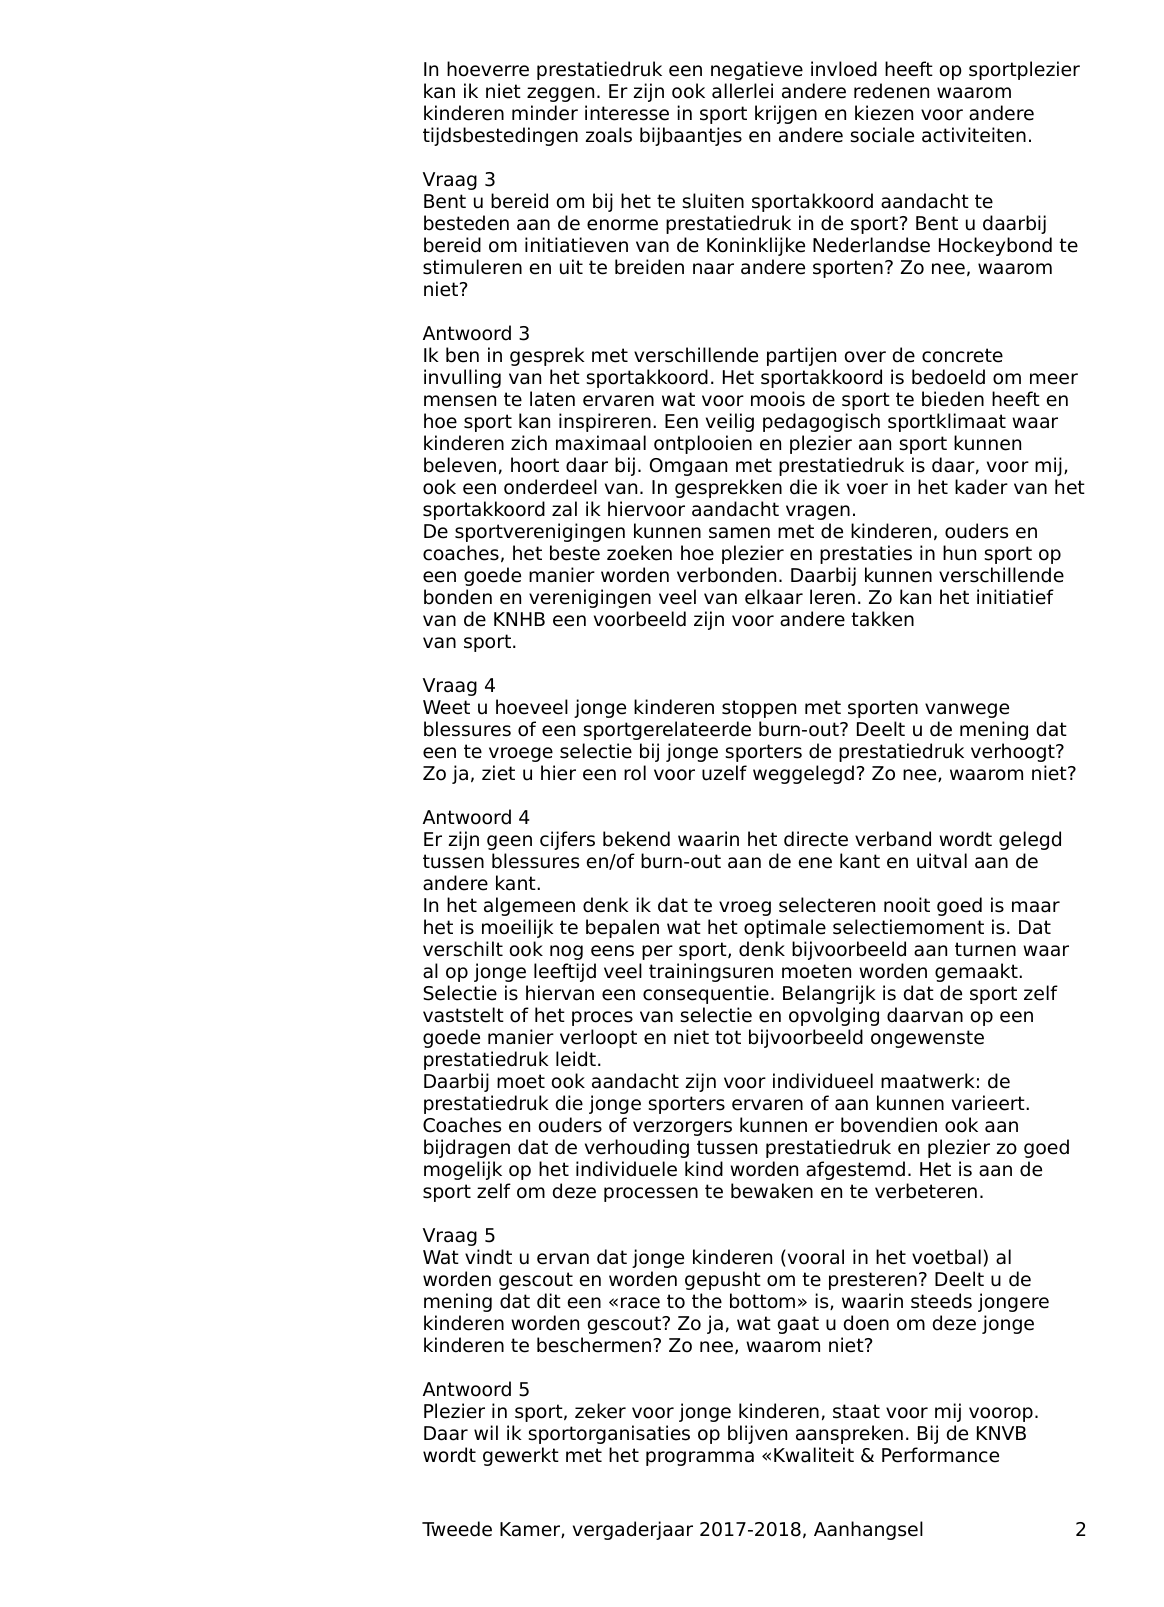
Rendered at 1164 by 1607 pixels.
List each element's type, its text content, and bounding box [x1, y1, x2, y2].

text Antwoord 5 [422, 1379, 1087, 1401]
text In hoeverre prestatiedruk een negatieve invloed heeft op sportplezier kan ik niet zeggen. Er zijn ook allerlei andere redenen waarom kinderen minder interesse in sport krijgen en kiezen voor andere tijdsbestedingen zoals bijbaantjes en andere sociale activiteiten. [422, 59, 1087, 147]
text Vraag 5 [422, 1225, 1087, 1247]
text Ik ben in gesprek met verschillende partijen over de concrete invulling van het sportakkoord. Het sportakkoord is bedoeld om meer mensen te laten ervaren wat voor moois de sport te bieden heeft en hoe sport kan inspireren. Een veilig pedagogisch sportklimaat waar kinderen zich maximaal ontplooien en plezier aan sport kunnen beleven, hoort daar bij. Omgaan met prestatiedruk is daar, voor mij, ook een onderdeel van. In gesprekken die ik voer in het kader van het sportakkoord zal ik hiervoor aandacht vragen. [422, 345, 1087, 521]
text Wat vindt u ervan dat jonge kinderen (vooral in het voetbal) al worden gescout en worden gepusht om te presteren? Deelt u de mening dat dit een «race to the bottom» is, waarin steeds jongere kinderen worden gescout? Zo ja, wat gaat u doen om deze jonge kinderen te beschermen? Zo nee, waarom niet? [422, 1247, 1087, 1357]
text Antwoord 4 [422, 807, 1087, 829]
text Antwoord 3 [422, 323, 1087, 345]
text Weet u hoeveel jonge kinderen stoppen met sporten vanwege blessures of een sportgerelateerde burn-out? Deelt u de mening dat een te vroege selectie bij jonge sporters de prestatiedruk verhoogt? Zo ja, ziet u hier een rol voor uzelf weggelegd? Zo nee, waarom niet? [422, 697, 1087, 785]
text Vraag 4 [422, 675, 1087, 697]
text Plezier in sport, zeker voor jonge kinderen, staat voor mij voorop. Daar wil ik sportorganisaties op blijven aanspreken. Bij de KNVB wordt gewerkt met het programma «Kwaliteit & Performance [422, 1401, 1087, 1467]
text van sport. [422, 631, 1087, 653]
text Bent u bereid om bij het te sluiten sportakkoord aandacht te besteden aan de enorme prestatiedruk in de sport? Bent u daarbij bereid om initiatieven van de Koninklijke Nederlandse Hockeybond te stimuleren en uit te breiden naar andere sporten? Zo nee, waarom niet? [422, 191, 1087, 301]
text Er zijn geen cijfers bekend waarin het directe verband wordt gelegd tussen blessures en/of burn-out aan de ene kant en uitval aan de andere kant. [422, 829, 1087, 895]
text De sportverenigingen kunnen samen met de kinderen, ouders en coaches, het beste zoeken hoe plezier en prestaties in hun sport op een goede manier worden verbonden. Daarbij kunnen verschillende bonden en verenigingen veel van elkaar leren. Zo kan het initiatief van de KNHB een voorbeeld zijn voor andere takken [422, 521, 1087, 631]
text Daarbij moet ook aandacht zijn voor individueel maatwerk: de prestatiedruk die jonge sporters ervaren of aan kunnen varieert. Coaches en ouders of verzorgers kunnen er bovendien ook aan bijdragen dat de verhouding tussen prestatiedruk en plezier zo goed mogelijk op het individuele kind worden afgestemd. Het is aan de sport zelf om deze processen te bewaken en te verbeteren. [422, 1071, 1087, 1203]
text Vraag 3 [422, 169, 1087, 191]
text In het algemeen denk ik dat te vroeg selecteren nooit goed is maar het is moeilijk te bepalen wat het optimale selectiemoment is. Dat verschilt ook nog eens per sport, denk bijvoorbeeld aan turnen waar al op jonge leeftijd veel trainingsuren moeten worden gemaakt. Selectie is hiervan een consequentie. Belangrijk is dat de sport zelf vaststelt of het proces van selectie en opvolging daarvan op een goede manier verloopt en niet tot bijvoorbeeld ongewenste prestatiedruk leidt. [422, 895, 1087, 1071]
